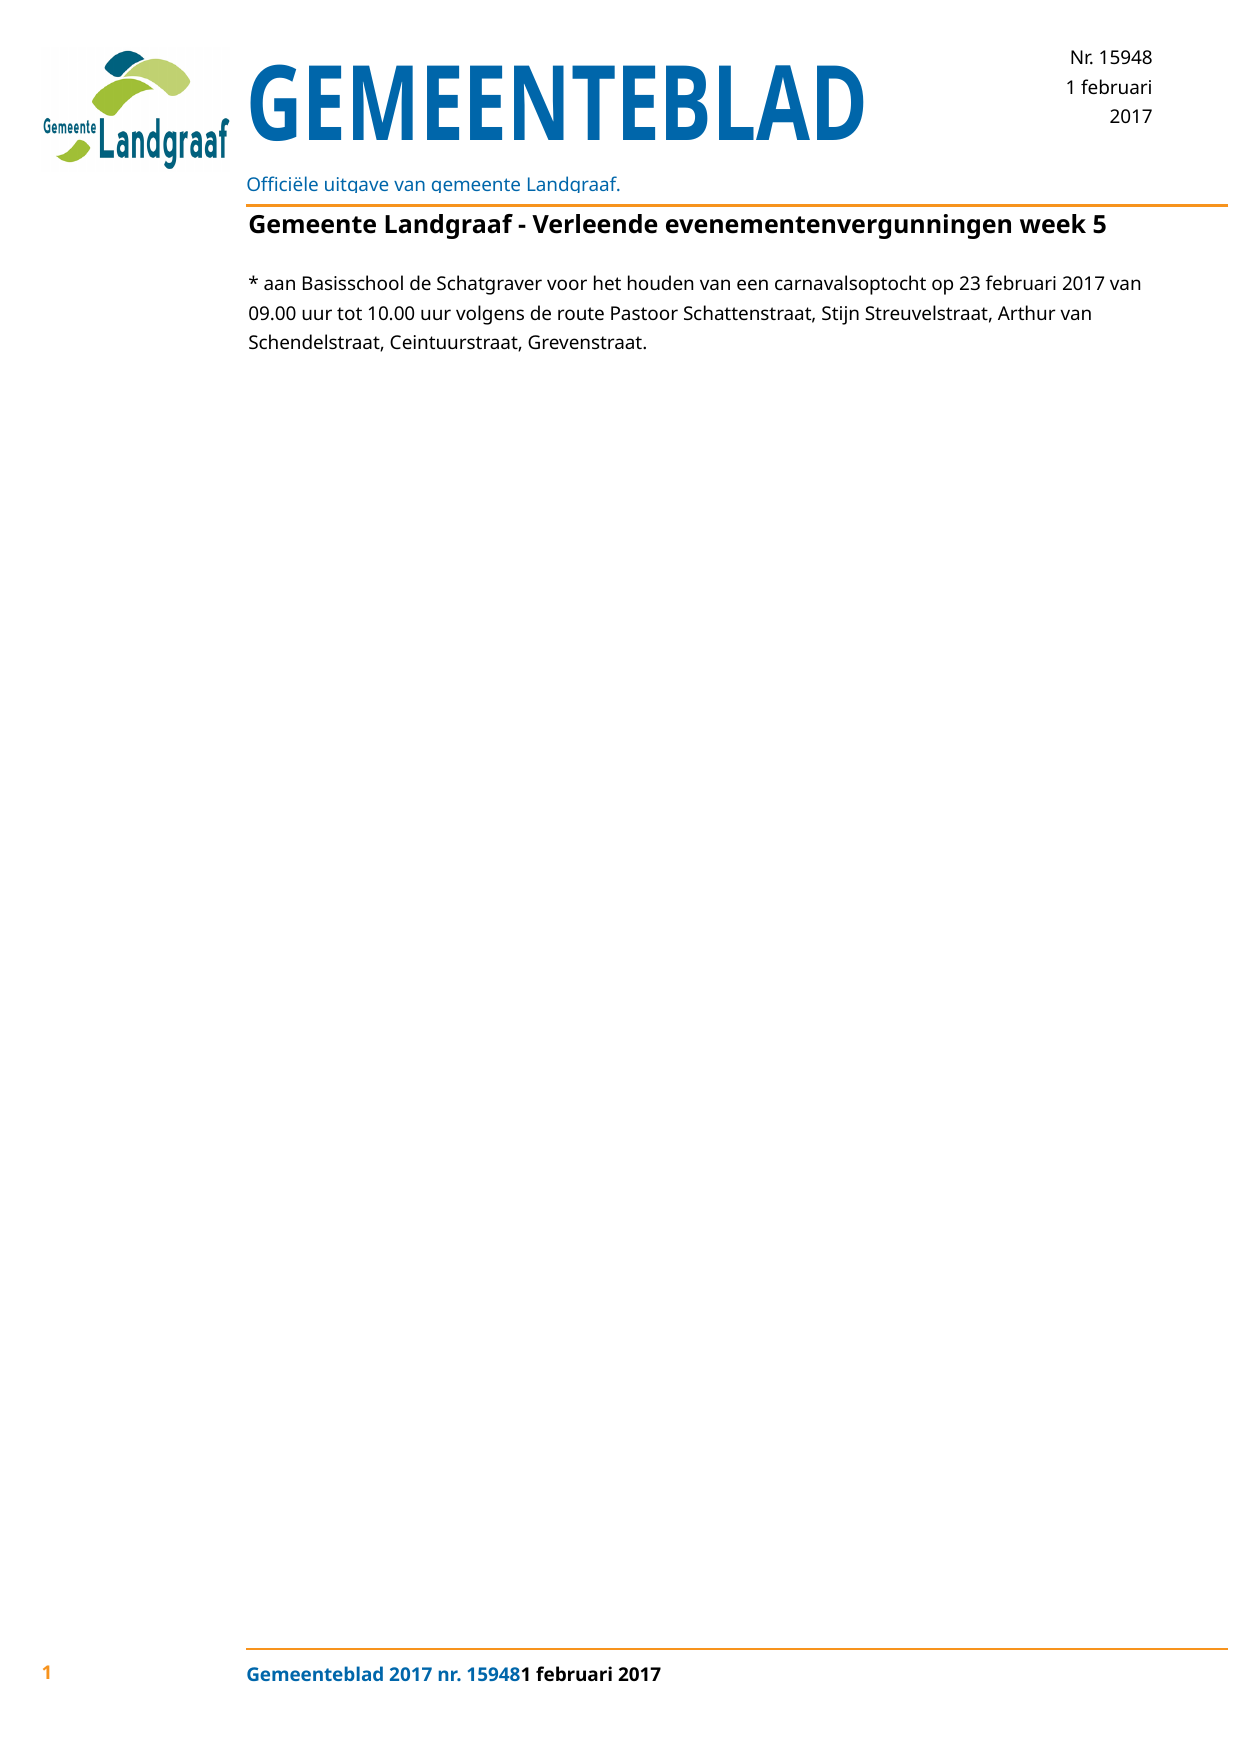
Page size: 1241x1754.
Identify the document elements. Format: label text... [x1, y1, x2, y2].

text Gemeente Landgraaf - Verleende evenementenvergunningen week 5 [248, 207, 1152, 241]
picture [41, 47, 231, 172]
text * aan Basisschool de Schatgraver voor het houden van een carnavalsoptocht op 23 februari 2017 van 09.00 uur tot 10.00 uur volgens de route Pastoor Schattenstraat, Stijn Streuvelstraat, Arthur van Schendelstraat, Ceintuurstraat, Grevenstraat. [248, 270, 1152, 355]
